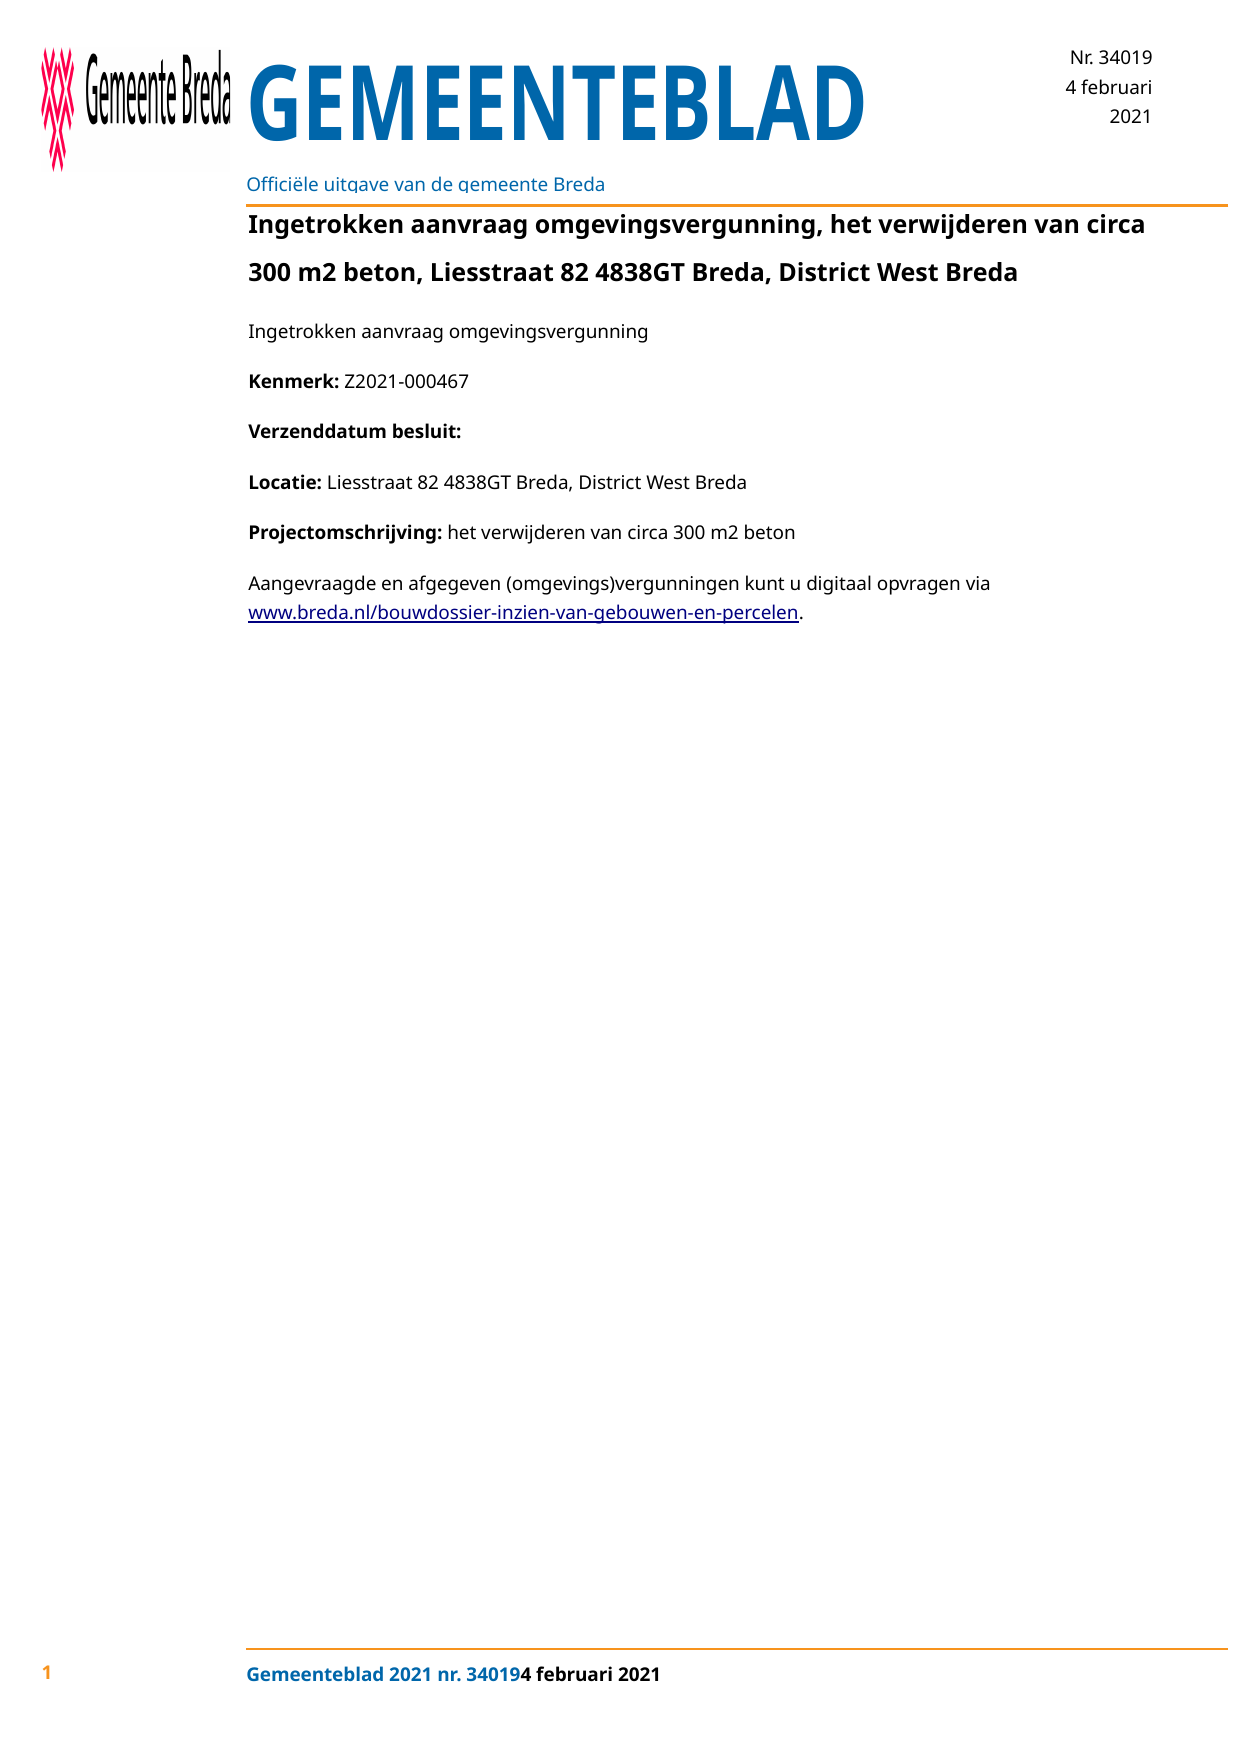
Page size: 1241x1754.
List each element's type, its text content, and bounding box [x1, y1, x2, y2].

text Aangevraagde en afgegeven (omgevings)vergunningen kunt u digitaal opvragen via www.breda.nl/bouwdossier-inzien-van-gebouwen-en-percelen. [248, 570, 1152, 625]
picture [41, 47, 231, 172]
text Ingetrokken aanvraag omgevingsvergunning [248, 318, 1152, 344]
text Ingetrokken aanvraag omgevingsvergunning, het verwijderen van circa 300 m2 beton, Liesstraat 82 4838GT Breda, District West Breda [248, 207, 1152, 288]
text Projectomschrijving: het verwijderen van circa 300 m2 beton [248, 519, 1152, 545]
text Verzenddatum besluit: [248, 419, 1152, 444]
text Locatie: Liesstraat 82 4838GT Breda, District West Breda [248, 469, 1152, 495]
text Kenmerk: Z2021-000467 [248, 368, 1152, 394]
